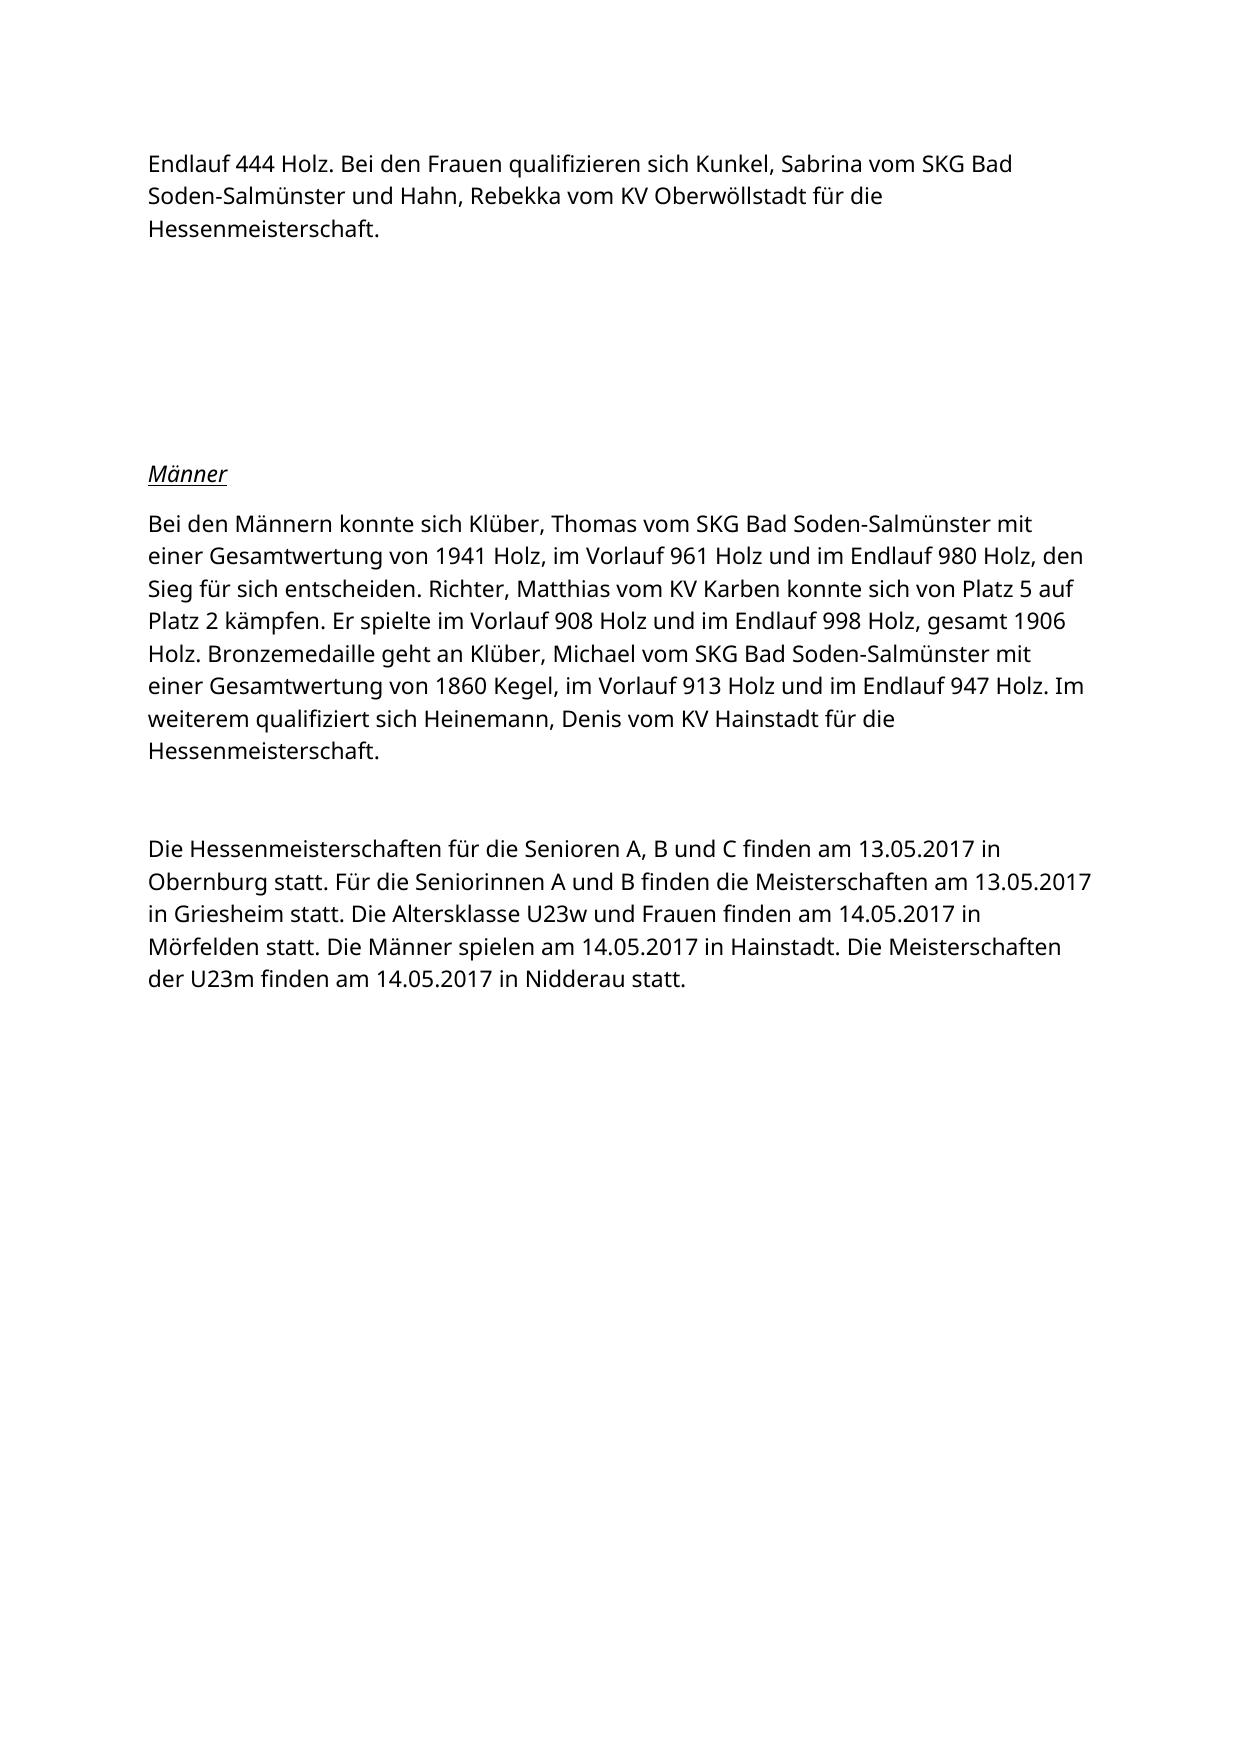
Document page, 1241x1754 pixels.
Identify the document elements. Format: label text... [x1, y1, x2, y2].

text Die Hessenmeisterschaften für die Senioren A, B und C finden am 13.05.2017 in Obernburg statt. Für die Seniorinnen A und B finden die Meisterschaften am 13.05.2017 in Griesheim statt. Die Altersklasse U23w und Frauen finden am 14.05.2017 in Mörfelden statt. Die Männer spielen am 14.05.2017 in Hainstadt. Die Meisterschaften der U23m finden am 14.05.2017 in Nidderau statt. [148, 833, 1093, 995]
text Männer [148, 458, 1093, 490]
text Endlauf 444 Holz. Bei den Frauen qualifizieren sich Kunkel, Sabrina vom SKG Bad Soden-Salmünster und Hahn, Rebekka vom KV Oberwöllstadt für die Hessenmeisterschaft. [148, 148, 1093, 244]
text Bei den Männern konnte sich Klüber, Thomas vom SKG Bad Soden-Salmünster mit einer Gesamtwertung von 1941 Holz, im Vorlauf 961 Holz und im Endlauf 980 Holz, den Sieg für sich entscheiden. Richter, Matthias vom KV Karben konnte sich von Platz 5 auf Platz 2 kämpfen. Er spielte im Vorlauf 908 Holz und im Endlauf 998 Holz, gesamt 1906 Holz. Bronzemedaille geht an Klüber, Michael vom SKG Bad Soden-Salmünster mit einer Gesamtwertung von 1860 Kegel, im Vorlauf 913 Holz und im Endlauf 947 Holz. Im weiterem qualifiziert sich Heinemann, Denis vom KV Hainstadt für die Hessenmeisterschaft. [148, 508, 1093, 766]
